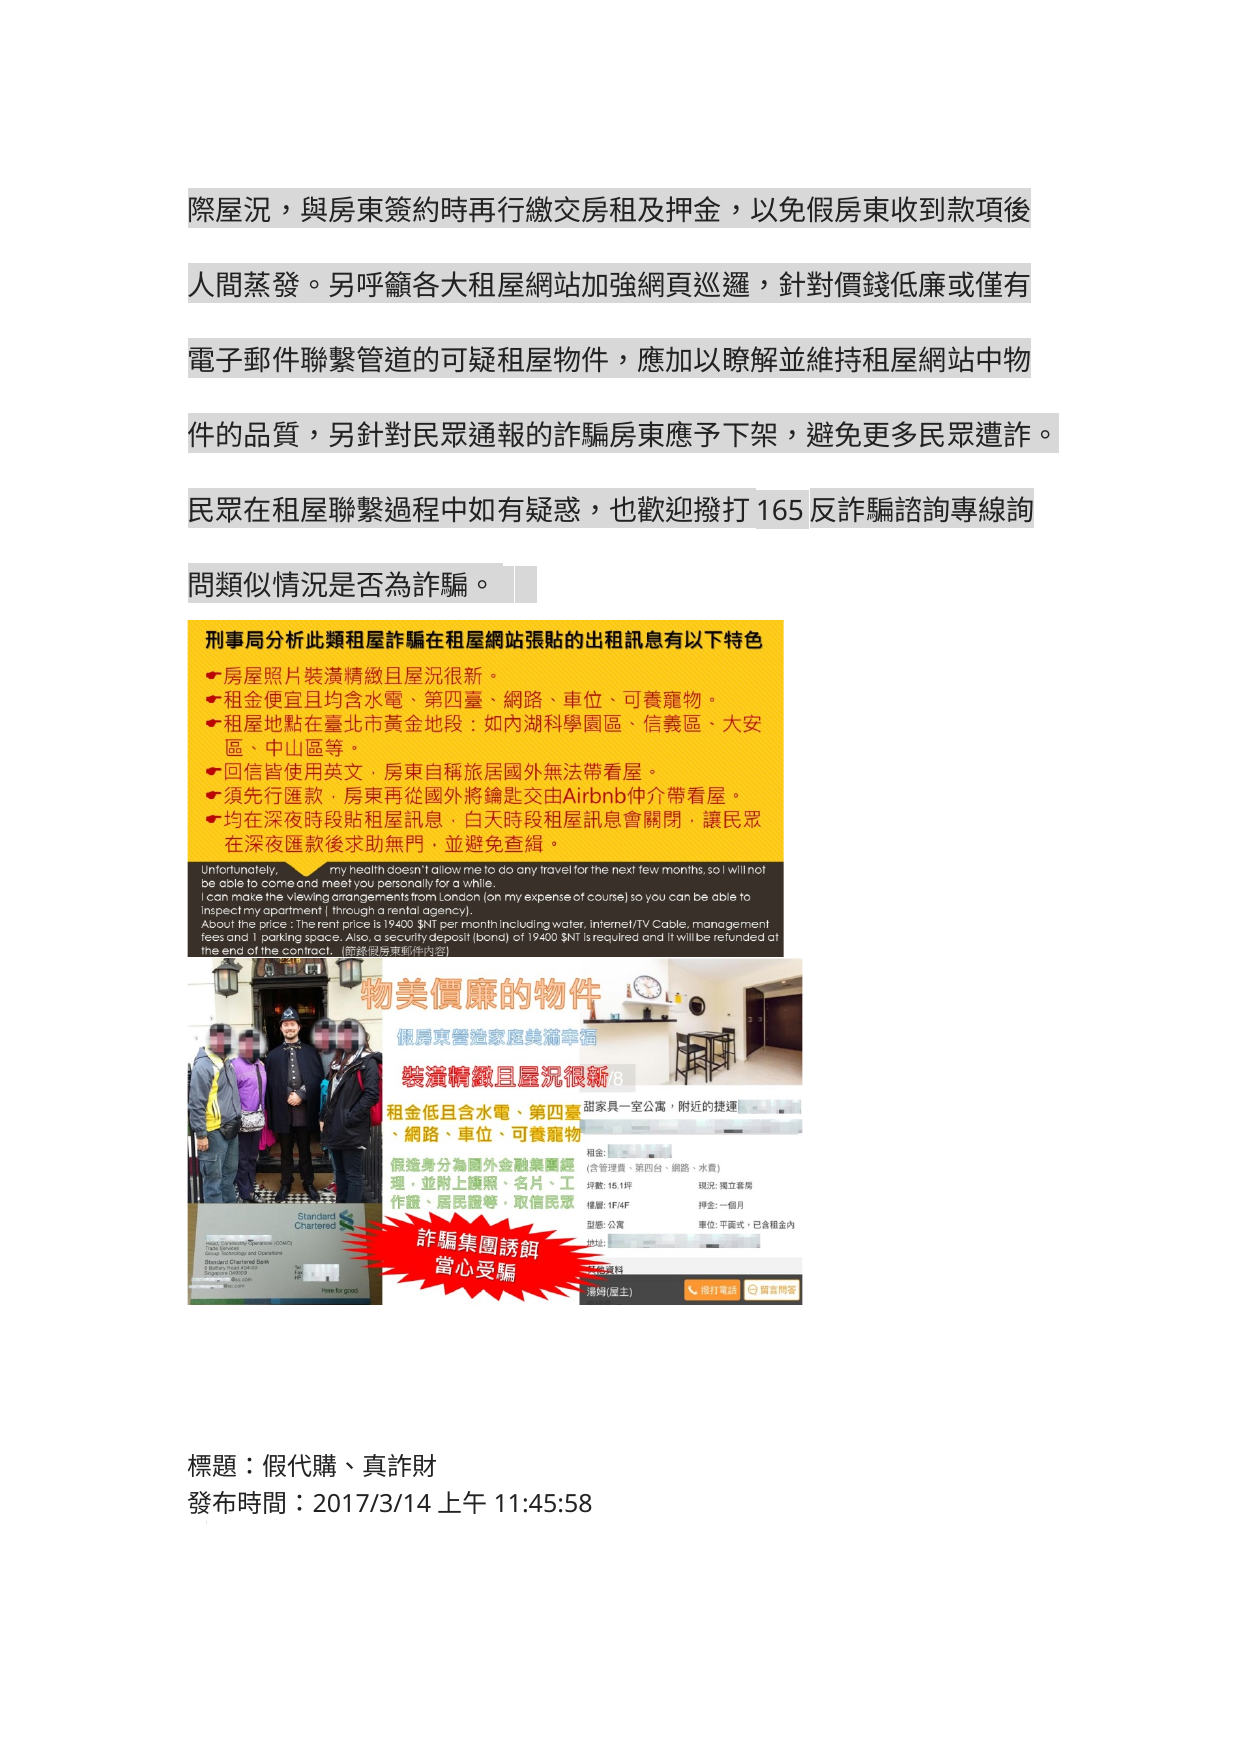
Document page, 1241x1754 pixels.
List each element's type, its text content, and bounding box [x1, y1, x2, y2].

text 標題：假代購、真詐財 [187, 1439, 1053, 1477]
picture [187, 958, 803, 1305]
picture [187, 620, 784, 957]
text 「臺北居，大不易」臺北市的就業人口逾百萬人，上班族大都是無殼蝸牛，只能透過租屋取得小小的舒適窩，而在臺北市黃金地段1間6坪的套房租金上看萬元，是租屋者每月的1大筆開銷。刑事局165反詐騙諮詢專線近日陸續接獲民眾報案及諮詢，詐騙集團看準上班族對租屋的需求及希望找到便宜舒適住處的心態，在各大租屋網刊登便宜精美套房的出租訊息，詐騙民眾上鉤後，由於套房設備完善、裝潢新穎，要求民眾先行匯入押金以「保障入住」，俟民眾匯款後詐騙集團便人間蒸發，受詐民眾求助無門。 老家住新竹的41歲吳姓女子，自研究所畢業後就在臺北內湖科學園區就業，並在內湖租屋，近日老房東因故變賣房屋，吳小姐此乃上591租屋網看到中意的房子欲承租，房東表示因渠人在英國不便帶看房屋，但是在Airbnb有信賴的第三方仲介可協助處理帶看屋及收取租金的服務，如欲承租需經由第三方仲介來處理，並要求吳小姐若中意房子，應先匯第1個月房租加押金1個月來保障入住名額。由於吳小姐看中的房屋離上班地點近，且近2萬的租金不僅包水、包電、包第四臺，又含管理費、附車位，簡直是吳小姐心目中理想的房屋，吳小姐深怕猶豫過久會被別人租走，便依照房東於信件中的指示匯款美金1,321元(約新臺幣4萬2,000元)至信中提到的Airbnb仲介代理人，但仲介代理人收取款項後卻遲遲未安排後續簽約程序，之後寫信給房東更無下文，吳小姐遂前往欲租屋處查看真假，發現該處根本沒有出租需求且與591租屋網中所示照片完全不一樣，驚覺遭詐騙後再回591租屋網發現該物件早已下架，房東及租屋相關資訊亦消失無蹤。 刑事局分析此類租屋詐騙在租屋網站張貼的出租訊息有以下特色： 1.房屋照片裝潢精緻且屋況很新。 2.租金便宜且均含水電、第四臺、網路、車位、可養寵物。 3.地點均在黃金地段：如內湖科學園區、信義區、大安區、中山區等。 4.回信皆使用英文，房東自稱旅居國外無法帶看屋。 5.須透過Airbnb先行匯款，房東再從國外將鑰匙交由Airbnb仲介帶看屋。 6.均在深夜時段貼租屋訊息，白天時段租屋訊息會關閉，讓民眾在深夜匯款後求助無門，並避免查緝。 刑事局在此呼籲有租屋需求的民眾，雖然現在有不少房東委託仲介帶看房屋並處理租賃契約，但針對租屋網站上有低於市價、物美價廉的租屋物件時，避免僅於電子郵件聯繫後就急於付訂，仍應前往瞭解實際屋況，與房東簽約時再行繳交房租及押金，以免假房東收到款項後人間蒸發。另呼籲各大租屋網站加強網頁巡邏，針對價錢低廉或僅有電子郵件聯繫管道的可疑租屋物件，應加以瞭解並維持租屋網站中物件的品質，另針對民眾通報的詐騙房東應予下架，避免更多民眾遭詐。民眾在租屋聯繫過程中如有疑惑，也歡迎撥打165反詐騙諮詢專線詢問類似情況是否為詐騙。 [187, 164, 1053, 614]
text 發布時間：2017/3/14 上午 11:45:58 [187, 1477, 1053, 1514]
